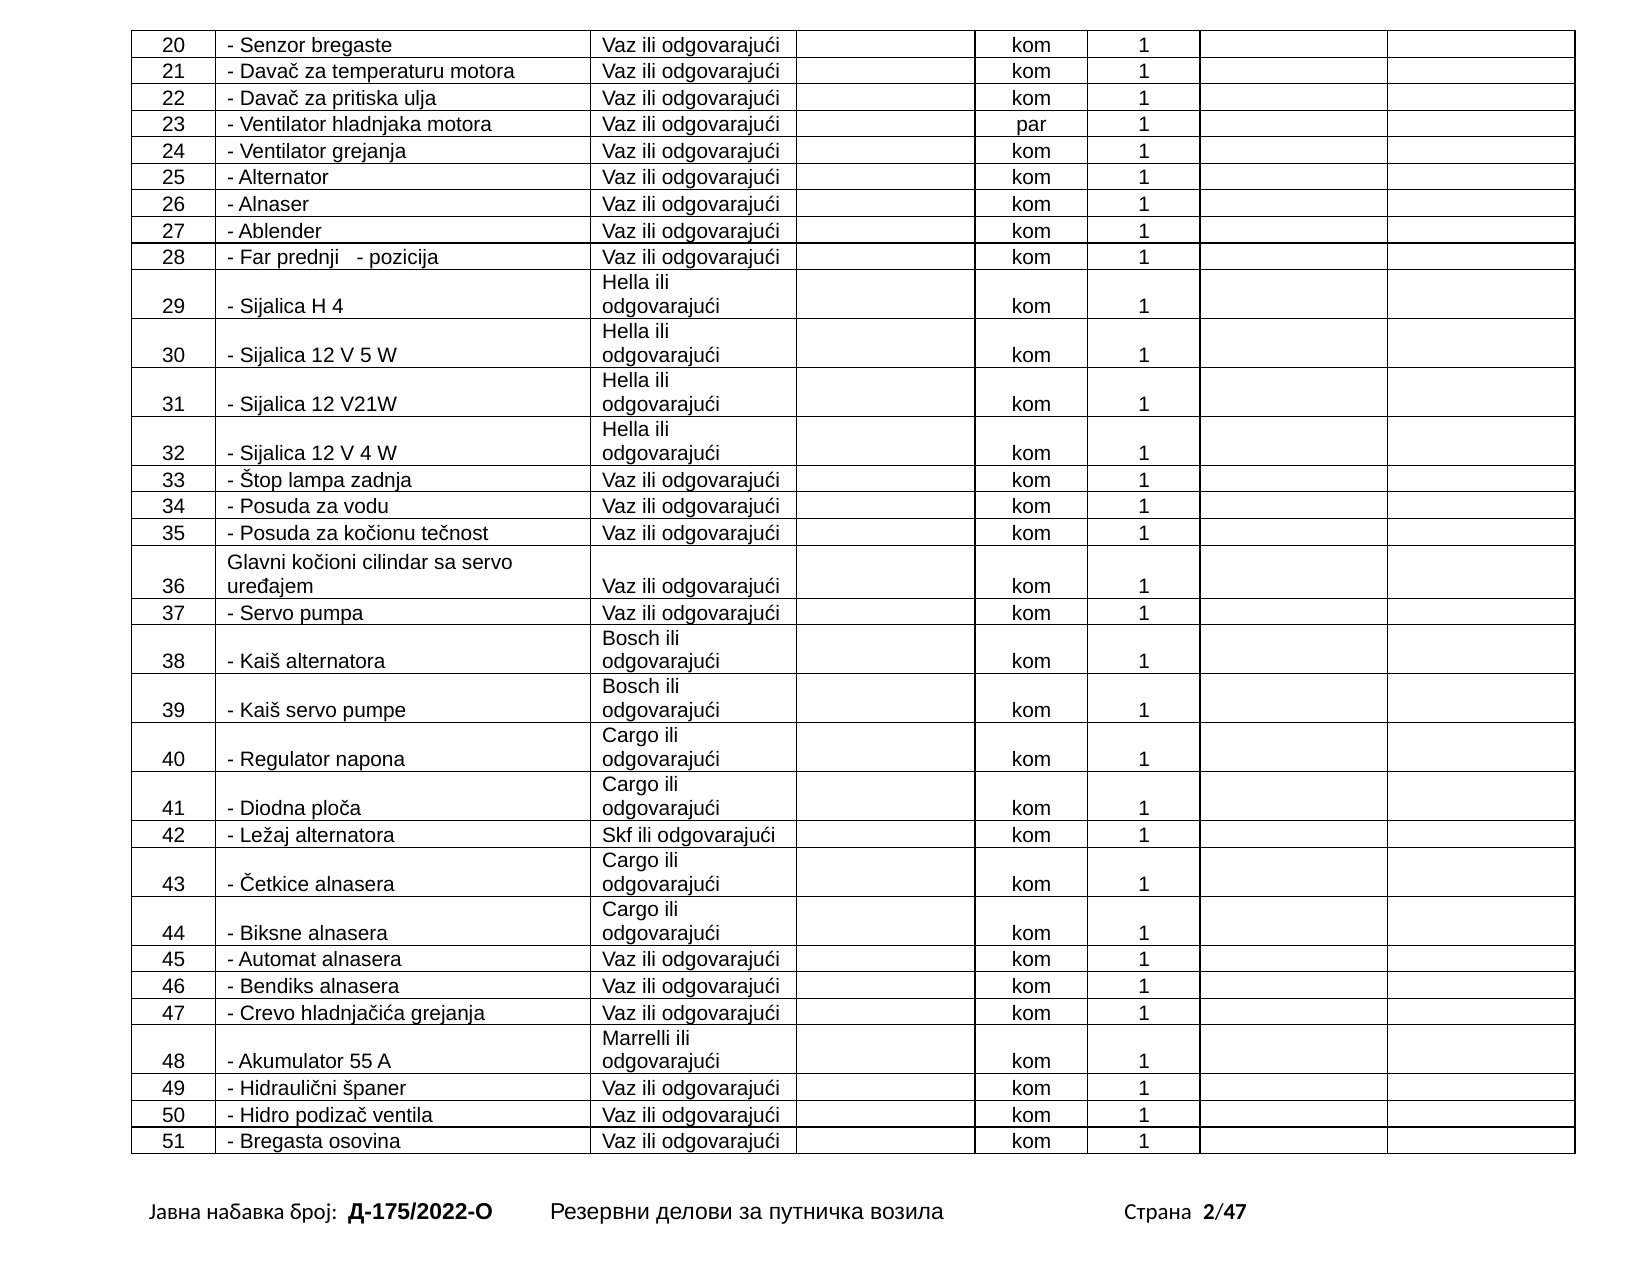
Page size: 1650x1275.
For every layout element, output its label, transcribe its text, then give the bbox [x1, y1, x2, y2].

table_cell - Servo pumpa [216, 599, 590, 624]
table_cell 27 [132, 217, 215, 242]
table_cell 32 [132, 417, 215, 465]
table_cell [1388, 244, 1574, 269]
table_cell Hella ili odgovarajući [591, 319, 796, 367]
table_cell kom [976, 466, 1087, 491]
table_cell [1388, 217, 1574, 242]
table_cell 23 [132, 111, 215, 136]
table_cell Vaz ili odgovarajući [591, 190, 796, 216]
table_cell [1388, 772, 1574, 820]
table_cell 25 [132, 164, 215, 189]
table_cell - Sijalica 12 V 5 W [216, 319, 590, 367]
table_cell [1388, 1128, 1574, 1153]
table_cell 1 [1088, 1101, 1199, 1126]
table_cell [797, 821, 974, 847]
table_cell [1388, 1074, 1574, 1100]
table_cell kom [976, 821, 1087, 847]
table_cell Vaz ili odgovarajući [591, 111, 796, 136]
table_cell 1 [1088, 217, 1199, 242]
table_cell kom [976, 244, 1087, 269]
table_cell Vaz ili odgovarajući [591, 164, 796, 189]
table_cell kom [976, 897, 1087, 944]
table_cell [1388, 1101, 1574, 1126]
table_cell [797, 723, 974, 771]
table_cell Skf ili odgovarajući [591, 821, 796, 847]
table_cell [1201, 946, 1387, 971]
table_cell - Bendiks alnasera [216, 972, 590, 998]
table_cell kom [976, 31, 1087, 57]
table_cell 26 [132, 190, 215, 216]
table_cell Cargo ili odgovarajući [591, 848, 796, 896]
table_cell Vaz ili odgovarajući [591, 137, 796, 163]
table_cell [1388, 674, 1574, 722]
table_cell kom [976, 519, 1087, 544]
table_cell 1 [1088, 58, 1199, 83]
table_cell [1388, 190, 1574, 216]
table_cell [1388, 897, 1574, 944]
table_cell 43 [132, 848, 215, 896]
table_cell [797, 848, 974, 896]
table_cell 50 [132, 1101, 215, 1126]
table_cell kom [976, 319, 1087, 367]
table_cell [1388, 84, 1574, 110]
table_cell - Bregasta osovina [216, 1128, 590, 1153]
table_cell [797, 58, 974, 83]
table_cell kom [976, 368, 1087, 416]
table_cell [797, 999, 974, 1024]
table_cell [1388, 492, 1574, 518]
table_cell [1388, 319, 1574, 367]
table_cell [1201, 368, 1387, 416]
table_cell [1201, 1128, 1387, 1153]
table_cell kom [976, 84, 1087, 110]
table_cell Vaz ili odgovarajući [591, 1074, 796, 1100]
table_cell 46 [132, 972, 215, 998]
table_cell kom [976, 164, 1087, 189]
table_cell - Ablender [216, 217, 590, 242]
table_cell Vaz ili odgovarajući [591, 466, 796, 491]
table_cell Vaz ili odgovarajući [591, 999, 796, 1024]
table_cell 1 [1088, 972, 1199, 998]
table_cell [1201, 625, 1387, 673]
table_cell 1 [1088, 137, 1199, 163]
table_cell 1 [1088, 897, 1199, 944]
table_cell [797, 1025, 974, 1073]
table_cell [1201, 217, 1387, 242]
table_cell [1388, 519, 1574, 544]
table_cell 44 [132, 897, 215, 944]
table_cell [1388, 999, 1574, 1024]
table_cell [797, 164, 974, 189]
table_cell kom [976, 137, 1087, 163]
table_cell [797, 674, 974, 722]
table_cell - Ventilator hladnjaka motora [216, 111, 590, 136]
table_cell [1388, 723, 1574, 771]
table_cell kom [976, 217, 1087, 242]
table_cell [1201, 111, 1387, 136]
table_cell [1388, 58, 1574, 83]
table_cell [1201, 492, 1387, 518]
table_cell kom [976, 723, 1087, 771]
table_cell 1 [1088, 772, 1199, 820]
table_cell [797, 217, 974, 242]
table_cell - Alternator [216, 164, 590, 189]
table_cell 1 [1088, 1074, 1199, 1100]
table_cell - Štop lampa zadnja [216, 466, 590, 491]
table_cell 1 [1088, 111, 1199, 136]
table_cell 1 [1088, 492, 1199, 518]
table_cell 1 [1088, 84, 1199, 110]
table_cell kom [976, 1101, 1087, 1126]
table_cell Vaz ili odgovarajući [591, 217, 796, 242]
table_cell 1 [1088, 417, 1199, 465]
table_cell [797, 599, 974, 624]
table_cell - Regulator napona [216, 723, 590, 771]
table_cell [1388, 417, 1574, 465]
table_cell 1 [1088, 848, 1199, 896]
table_cell [1201, 164, 1387, 189]
table_cell [1388, 546, 1574, 598]
table_cell 51 [132, 1128, 215, 1153]
table_cell [1201, 1025, 1387, 1073]
table_cell - Diodna ploča [216, 772, 590, 820]
table_cell - Posuda za kočionu tečnost [216, 519, 590, 544]
table_cell 1 [1088, 946, 1199, 971]
table_cell [1388, 625, 1574, 673]
table_cell 48 [132, 1025, 215, 1073]
table_cell kom [976, 848, 1087, 896]
table_cell [797, 270, 974, 318]
table_cell - Ventilator grejanja [216, 137, 590, 163]
table_cell 49 [132, 1074, 215, 1100]
table_cell [1388, 848, 1574, 896]
table_cell kom [976, 946, 1087, 971]
table_cell kom [976, 1025, 1087, 1073]
table_cell Vaz ili odgovarajući [591, 599, 796, 624]
table_cell [797, 546, 974, 598]
table_cell Hella ili odgovarajući [591, 417, 796, 465]
table_cell [1201, 674, 1387, 722]
table_cell - Četkice alnasera [216, 848, 590, 896]
table_cell 38 [132, 625, 215, 673]
table_cell 28 [132, 244, 215, 269]
table_cell [797, 492, 974, 518]
table_cell [797, 466, 974, 491]
table_cell [1388, 599, 1574, 624]
table_cell 1 [1088, 164, 1199, 189]
table_cell [1201, 1101, 1387, 1126]
table_cell - Sijalica 12 V21W [216, 368, 590, 416]
table_cell - Crevo hladnjačića grejanja [216, 999, 590, 1024]
table_cell 1 [1088, 190, 1199, 216]
table_cell Hella ili odgovarajući [591, 368, 796, 416]
table_cell [1201, 772, 1387, 820]
table_cell 1 [1088, 319, 1199, 367]
table_cell kom [976, 772, 1087, 820]
table_cell [1201, 58, 1387, 83]
table_cell [1201, 244, 1387, 269]
table_cell 31 [132, 368, 215, 416]
table_cell Cargo ili odgovarajući [591, 897, 796, 944]
table_cell Vaz ili odgovarajući [591, 946, 796, 971]
table_cell Bosch ili odgovarajući [591, 625, 796, 673]
table_cell [1388, 466, 1574, 491]
table_cell [1201, 897, 1387, 944]
table_cell [797, 972, 974, 998]
table_cell [797, 368, 974, 416]
table_cell [1388, 972, 1574, 998]
table_cell [1201, 599, 1387, 624]
table_cell Vaz ili odgovarajući [591, 31, 796, 57]
table_cell 35 [132, 519, 215, 544]
table_cell kom [976, 190, 1087, 216]
table_cell 1 [1088, 1128, 1199, 1153]
table_cell kom [976, 674, 1087, 722]
table_cell Marrelli ili odgovarajući [591, 1025, 796, 1073]
table_cell Cargo ili odgovarajući [591, 772, 796, 820]
table_cell [1388, 270, 1574, 318]
table_cell [1201, 137, 1387, 163]
table_cell 1 [1088, 546, 1199, 598]
table_cell Vaz ili odgovarajući [591, 84, 796, 110]
table_cell [1388, 368, 1574, 416]
table_cell [1201, 270, 1387, 318]
table_cell - Davač za pritiska ulja [216, 84, 590, 110]
table_cell 20 [132, 31, 215, 57]
table_cell - Kaiš servo pumpe [216, 674, 590, 722]
table_cell [797, 417, 974, 465]
table_cell [797, 1101, 974, 1126]
table_cell [1201, 31, 1387, 57]
table_cell [1388, 821, 1574, 847]
table_cell 22 [132, 84, 215, 110]
table_cell Cargo ili odgovarajući [591, 723, 796, 771]
table_cell 42 [132, 821, 215, 847]
table_cell [797, 897, 974, 944]
table_cell [797, 946, 974, 971]
table_cell 1 [1088, 625, 1199, 673]
table_cell 30 [132, 319, 215, 367]
table_cell Vaz ili odgovarajući [591, 546, 796, 598]
table_cell [1201, 972, 1387, 998]
table_cell par [976, 111, 1087, 136]
table_cell kom [976, 1074, 1087, 1100]
table_cell [1201, 999, 1387, 1024]
table_cell [797, 625, 974, 673]
table_cell - Posuda za vodu [216, 492, 590, 518]
table_cell [797, 319, 974, 367]
table_cell kom [976, 270, 1087, 318]
table_cell - Sijalica 12 V 4 W [216, 417, 590, 465]
table_cell [797, 31, 974, 57]
table_cell [1388, 137, 1574, 163]
table_cell - Davač za temperaturu motora [216, 58, 590, 83]
table_cell [797, 772, 974, 820]
table_cell kom [976, 546, 1087, 598]
table_cell - Hidro podizač ventila [216, 1101, 590, 1126]
table_cell [797, 1074, 974, 1100]
table_cell kom [976, 999, 1087, 1024]
table_cell [1388, 946, 1574, 971]
table_cell [797, 84, 974, 110]
table_cell - Far prednji - pozicija [216, 244, 590, 269]
table_cell kom [976, 625, 1087, 673]
table_cell - Biksne alnasera [216, 897, 590, 944]
table_cell 24 [132, 137, 215, 163]
table_cell [1201, 319, 1387, 367]
table_cell [1201, 466, 1387, 491]
table_cell Vaz ili odgovarajući [591, 1128, 796, 1153]
table_cell - Hidraulični španer [216, 1074, 590, 1100]
table_cell 45 [132, 946, 215, 971]
table_cell - Ležaj alternatora [216, 821, 590, 847]
table_cell 1 [1088, 999, 1199, 1024]
table_cell 1 [1088, 723, 1199, 771]
table_cell [1201, 84, 1387, 110]
table_cell kom [976, 1128, 1087, 1153]
table_cell - Alnaser [216, 190, 590, 216]
table_cell [797, 190, 974, 216]
table_cell - Sijalica H 4 [216, 270, 590, 318]
table_cell 36 [132, 546, 215, 598]
table_cell 21 [132, 58, 215, 83]
table_cell 33 [132, 466, 215, 491]
table_cell Vaz ili odgovarajući [591, 58, 796, 83]
table_cell 1 [1088, 31, 1199, 57]
table_cell - Automat alnasera [216, 946, 590, 971]
table_cell [1201, 821, 1387, 847]
table_cell kom [976, 492, 1087, 518]
table_cell [1388, 111, 1574, 136]
table_cell [1388, 164, 1574, 189]
table_cell Vaz ili odgovarajući [591, 972, 796, 998]
table_cell 1 [1088, 519, 1199, 544]
table_cell 1 [1088, 821, 1199, 847]
table_cell - Akumulator 55 A [216, 1025, 590, 1073]
table_cell [1201, 723, 1387, 771]
table_cell 1 [1088, 270, 1199, 318]
table_cell - Kaiš alternatora [216, 625, 590, 673]
table_cell 1 [1088, 368, 1199, 416]
table_cell [797, 1128, 974, 1153]
table_cell 34 [132, 492, 215, 518]
table_cell 40 [132, 723, 215, 771]
table_cell [797, 137, 974, 163]
table_cell Vaz ili odgovarajući [591, 519, 796, 544]
table_cell kom [976, 972, 1087, 998]
table_cell 1 [1088, 244, 1199, 269]
table_cell [797, 519, 974, 544]
table_cell 1 [1088, 1025, 1199, 1073]
table_cell Bosch ili odgovarajući [591, 674, 796, 722]
table_cell [1201, 1074, 1387, 1100]
table_cell Vaz ili odgovarajući [591, 244, 796, 269]
table_cell 37 [132, 599, 215, 624]
table_cell [1201, 546, 1387, 598]
table_cell Hella ili odgovarajući [591, 270, 796, 318]
table_cell [1201, 848, 1387, 896]
table_cell 29 [132, 270, 215, 318]
table_cell kom [976, 599, 1087, 624]
table_cell 1 [1088, 674, 1199, 722]
table_cell Vaz ili odgovarajući [591, 1101, 796, 1126]
table_cell [1201, 417, 1387, 465]
table_cell [797, 244, 974, 269]
table_cell [797, 111, 974, 136]
table_cell [1201, 519, 1387, 544]
table_cell 47 [132, 999, 215, 1024]
table_cell kom [976, 58, 1087, 83]
table_cell 41 [132, 772, 215, 820]
table_cell 39 [132, 674, 215, 722]
table_cell 1 [1088, 466, 1199, 491]
table_cell - Senzor bregaste [216, 31, 590, 57]
table_cell [1201, 190, 1387, 216]
table_cell Glavni kočioni cilindar sa servo uređajem [216, 546, 590, 598]
table_cell [1388, 1025, 1574, 1073]
table_cell Vaz ili odgovarajući [591, 492, 796, 518]
table_cell [1388, 31, 1574, 57]
table_cell 1 [1088, 599, 1199, 624]
table_cell kom [976, 417, 1087, 465]
